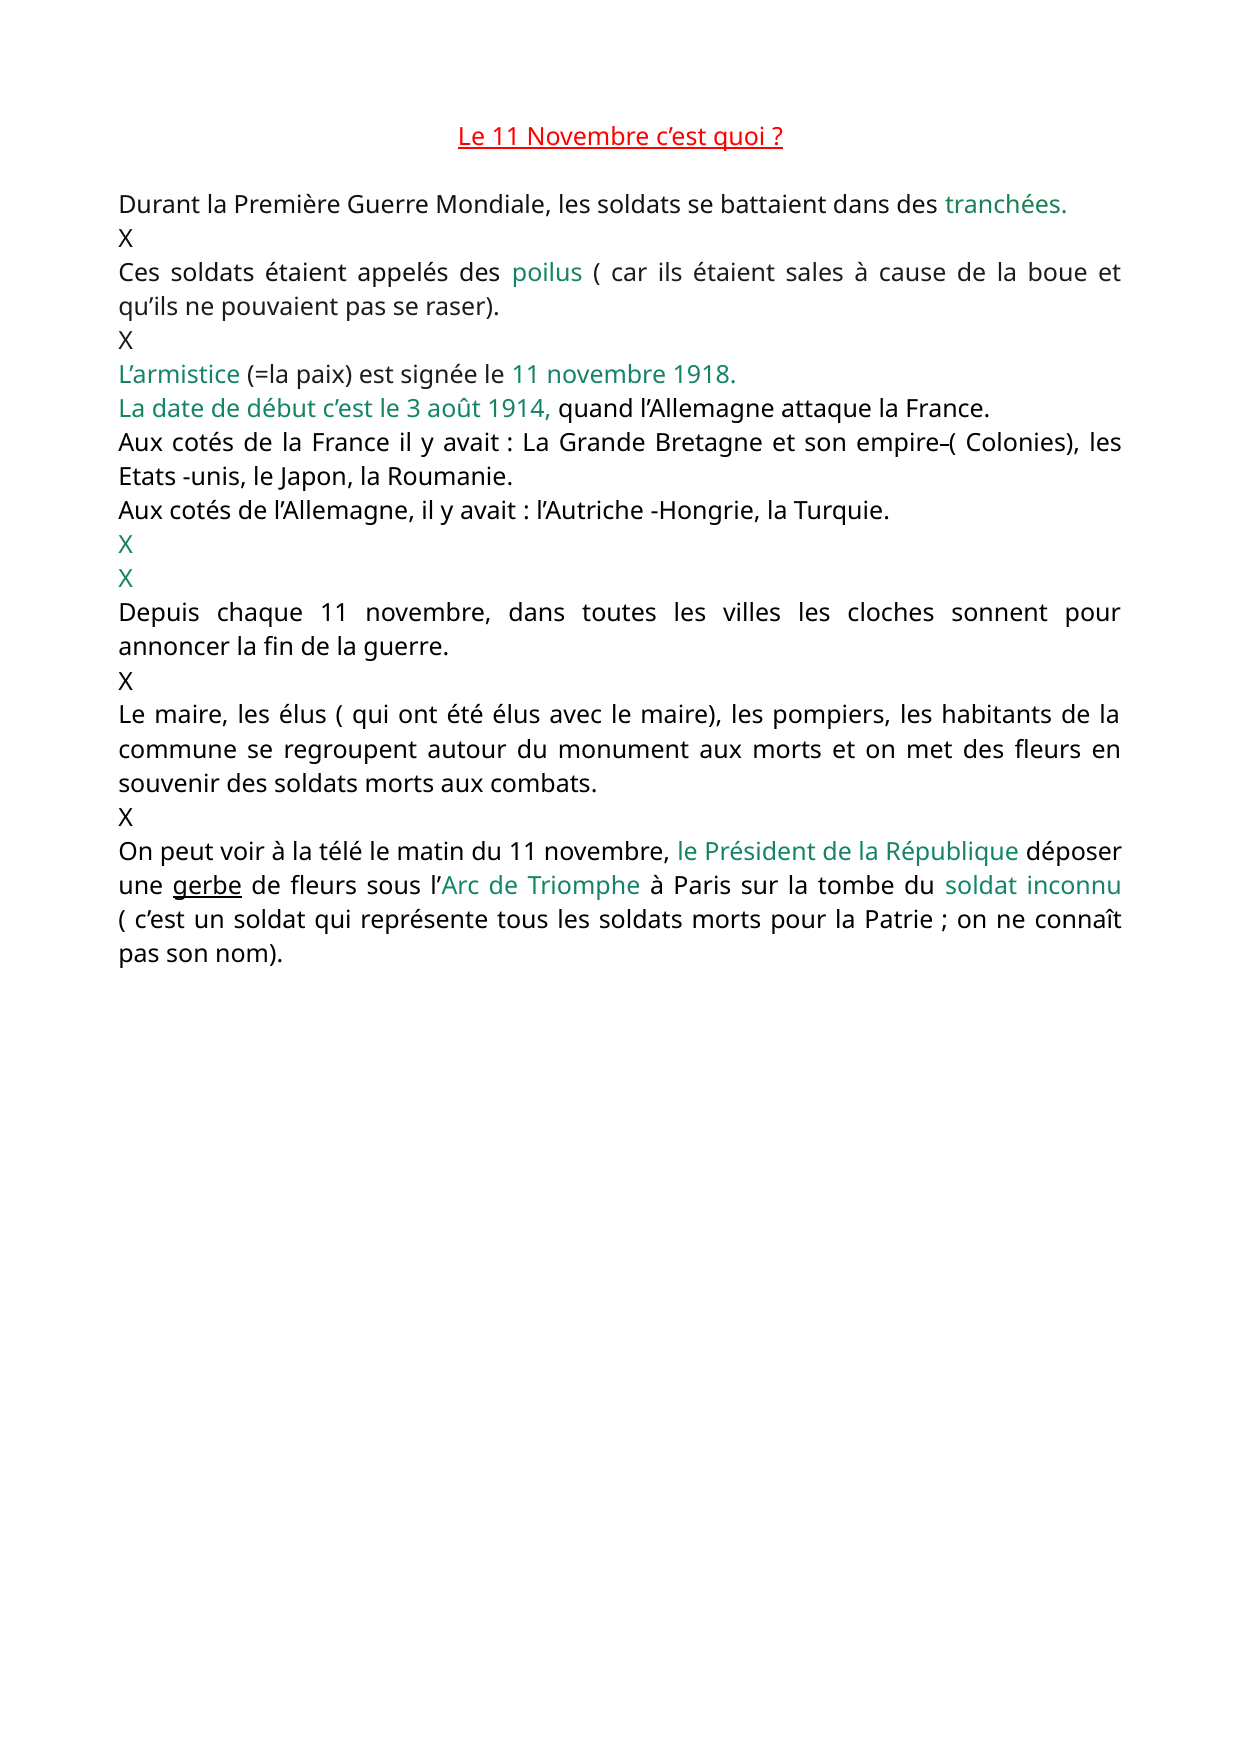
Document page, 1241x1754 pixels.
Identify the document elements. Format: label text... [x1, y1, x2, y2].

text X [118, 663, 1122, 697]
text Depuis chaque 11 novembre, dans toutes les villes les cloches sonnent pour annoncer la fin de la guerre. [118, 595, 1122, 663]
text La date de début c’est le 3 août 1914, quand l’Allemagne attaque la France. [118, 391, 1122, 425]
text Durant la Première Guerre Mondiale, les soldats se battaient dans des tranchées. [118, 186, 1122, 220]
text Aux cotés de la France il y avait : La Grande Bretagne et son empire ( Colonies), les Etats -unis, le Japon, la Roumanie. [118, 425, 1122, 493]
text X [118, 220, 1122, 254]
text X [118, 561, 1122, 595]
text X [118, 322, 1122, 357]
text Aux cotés de l’Allemagne, il y avait : l’Autriche -Hongrie, la Turquie. [118, 493, 1122, 527]
text Le maire, les élus ( qui ont été élus avec le maire), les pompiers, les habitants de la commune se regroupent autour du monument aux morts et on met des fleurs en souvenir des soldats morts aux combats. [118, 697, 1122, 799]
text X [118, 799, 1122, 833]
text X [118, 527, 1122, 561]
text L’armistice (=la paix) est signée le 11 novembre 1918. [118, 357, 1122, 391]
text Le 11 Novembre c’est quoi ? [118, 118, 1122, 152]
text On peut voir à la télé le matin du 11 novembre, le Président de la République déposer une gerbe de fleurs sous l’Arc de Triomphe à Paris sur la tombe du soldat inconnu ( c’est un soldat qui représente tous les soldats morts pour la Patrie ; on ne connaît pas son nom). [118, 833, 1122, 970]
text Ces soldats étaient appelés des poilus ( car ils étaient sales à cause de la boue et qu’ils ne pouvaient pas se raser). [118, 254, 1122, 322]
